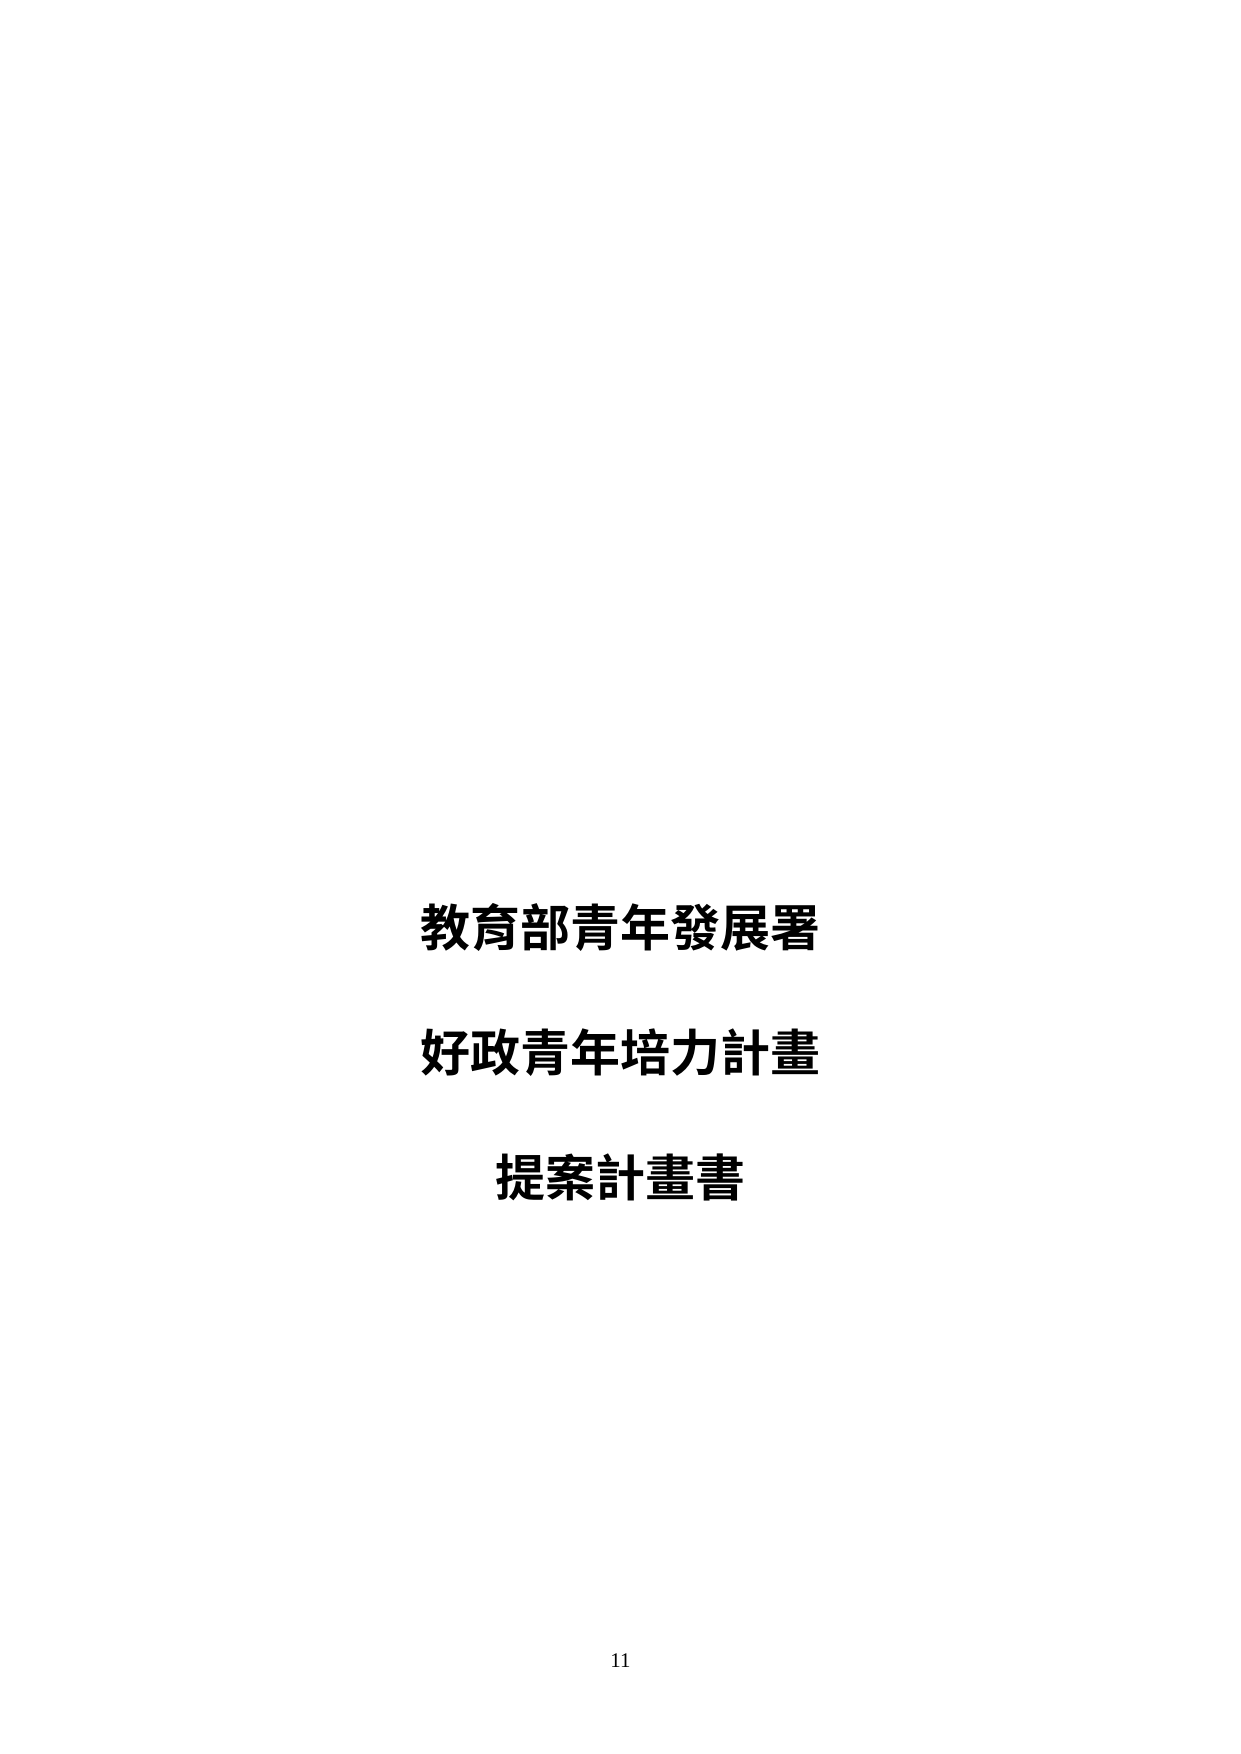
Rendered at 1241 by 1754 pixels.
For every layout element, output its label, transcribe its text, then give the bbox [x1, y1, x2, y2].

text 教育部青年發展署 [136, 852, 1104, 977]
text 好政青年培力計畫 [136, 977, 1104, 1102]
text 提案計畫書 [136, 1102, 1104, 1227]
